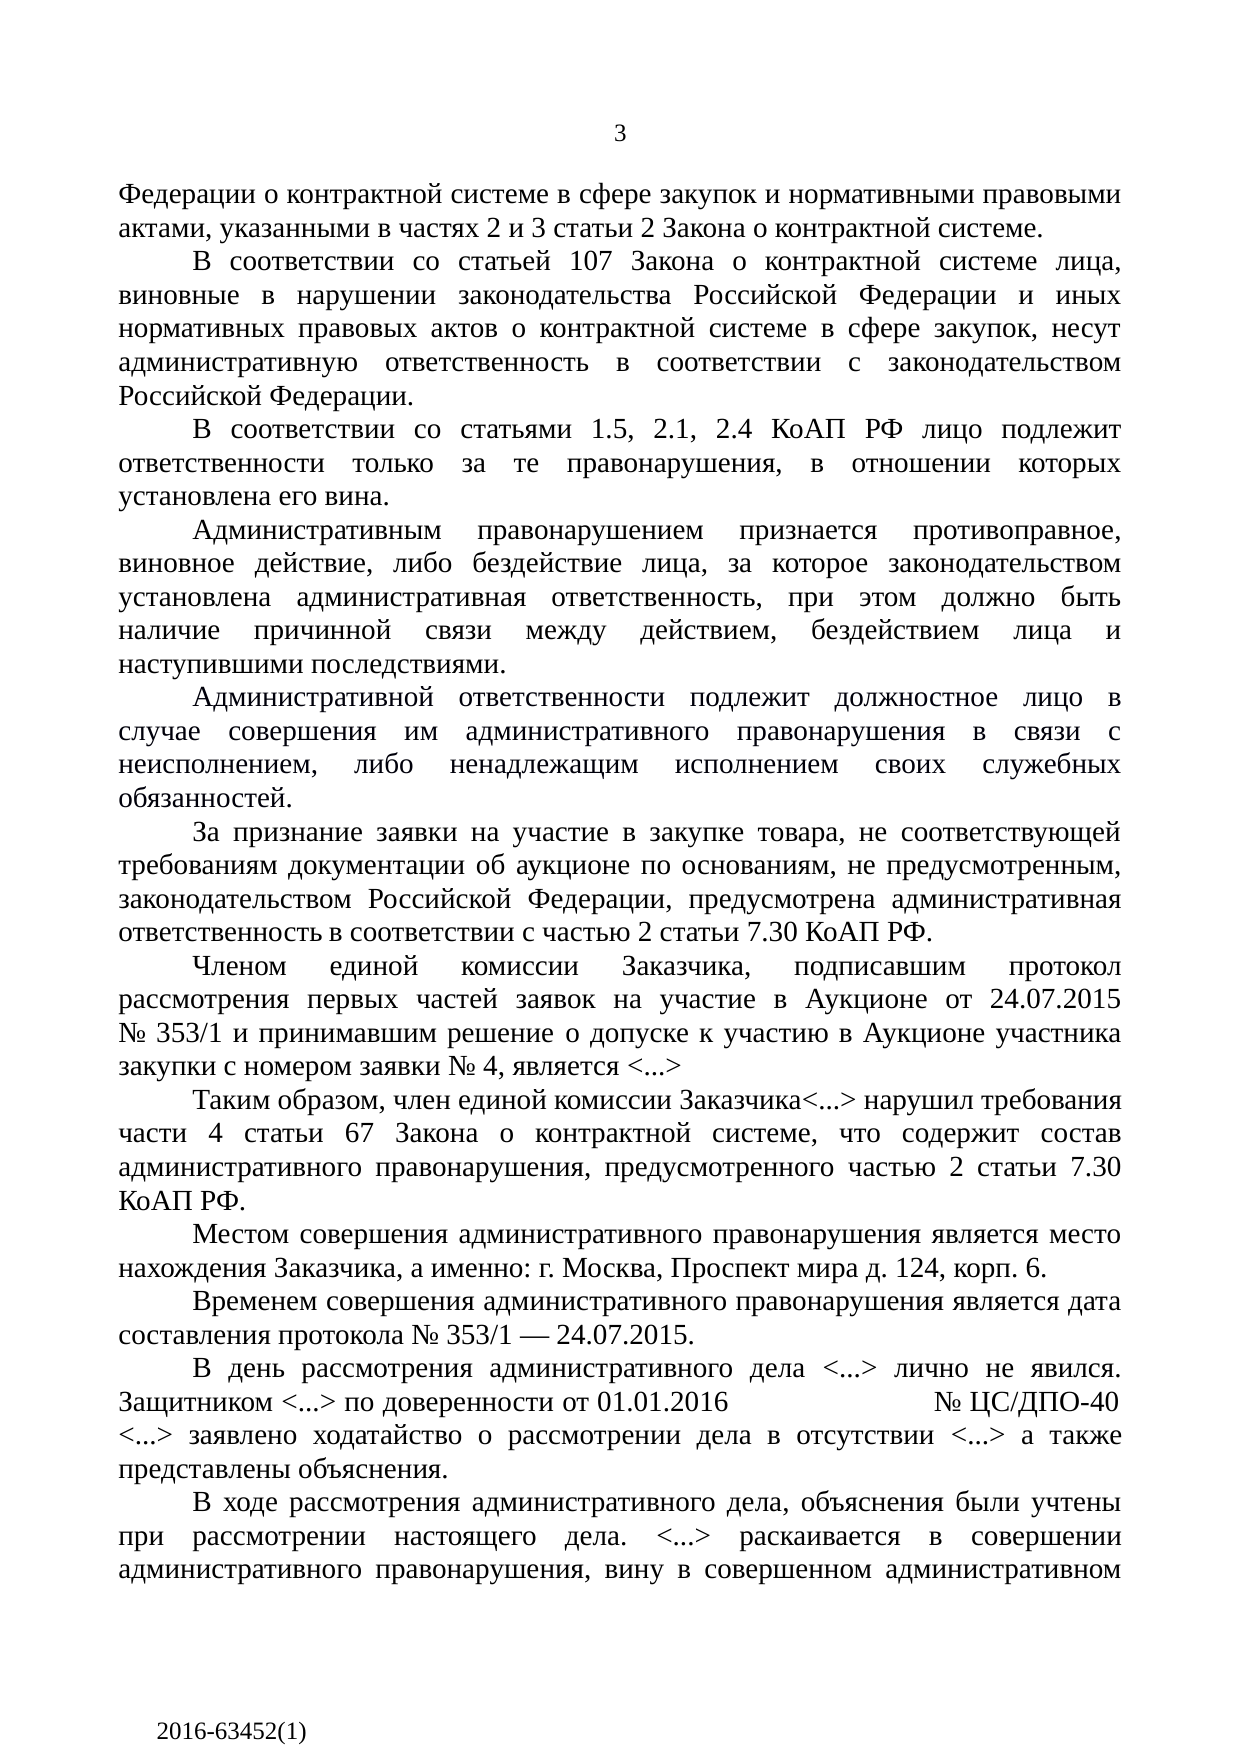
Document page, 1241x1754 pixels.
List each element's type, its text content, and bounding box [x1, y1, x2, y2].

text Федерации о контрактной системе в сфере закупок и нормативными правовыми актами, указанными в частях 2 и 3 статьи 2 Закона о контрактной системе. [118, 176, 1122, 243]
text В день рассмотрения административного дела <...> лично не явился. Защитником <...> по доверенности от 01.01.2016 № ЦС/ДПО-40 <...> заявлено ходатайство о рассмотрении дела в отсутствии <...> а также представлены объяснения. [118, 1350, 1122, 1484]
text В соответствии со статьями 1.5, 2.1, 2.4 КоАП РФ лицо подлежит ответственности только за те правонарушения, в отношении которых установлена его вина. [118, 411, 1122, 512]
text Местом совершения административного правонарушения является место нахождения Заказчика, а именно: г. Москва, Проспект мира д. 124, корп. 6. [118, 1216, 1122, 1283]
text В ходе рассмотрения административного дела, объяснения были учтены при рассмотрении настоящего дела. <...> раскаивается в совершении административного правонарушения, вину в совершенном административном [118, 1484, 1122, 1585]
text Таким образом, член единой комиссии Заказчика<...> нарушил требования части 4 статьи 67 Закона о контрактной системе, что содержит состав административного правонарушения, предусмотренного частью 2 статьи 7.30 КоАП РФ. [118, 1082, 1122, 1216]
text Административным правонарушением признается противоправное, виновное действие, либо бездействие лица, за которое законодательством установлена административная ответственность, при этом должно быть наличие причинной связи между действием, бездействием лица и наступившими последствиями. [118, 512, 1122, 679]
text Членом единой комиссии Заказчика, подписавшим протокол рассмотрения первых частей заявок на участие в Аукционе от 24.07.2015 № 353/1 и принимавшим решение о допуске к участию в Аукционе участника закупки с номером заявки № 4, является <...> [118, 948, 1122, 1082]
text Административной ответственности подлежит должностное лицо в случае совершения им административного правонарушения в связи с неисполнением, либо ненадлежащим исполнением своих служебных обязанностей. [118, 679, 1122, 814]
text Временем совершения административного правонарушения является дата составления протокола № 353/1 — 24.07.2015. [118, 1283, 1122, 1350]
text В соответствии со статьей 107 Закона о контрактной системе лица, виновные в нарушении законодательства Российской Федерации и иных нормативных правовых актов о контрактной системе в сфере закупок, несут административную ответственность в соответствии с законодательством Российской Федерации. [118, 243, 1122, 411]
text За признание заявки на участие в закупке товара, не соответствующей требованиям документации об аукционе по основаниям, не предусмотренным, законодательством Российской Федерации, предусмотрена административная ответственность в соответствии с частью 2 статьи 7.30 КоАП РФ. [118, 814, 1122, 948]
